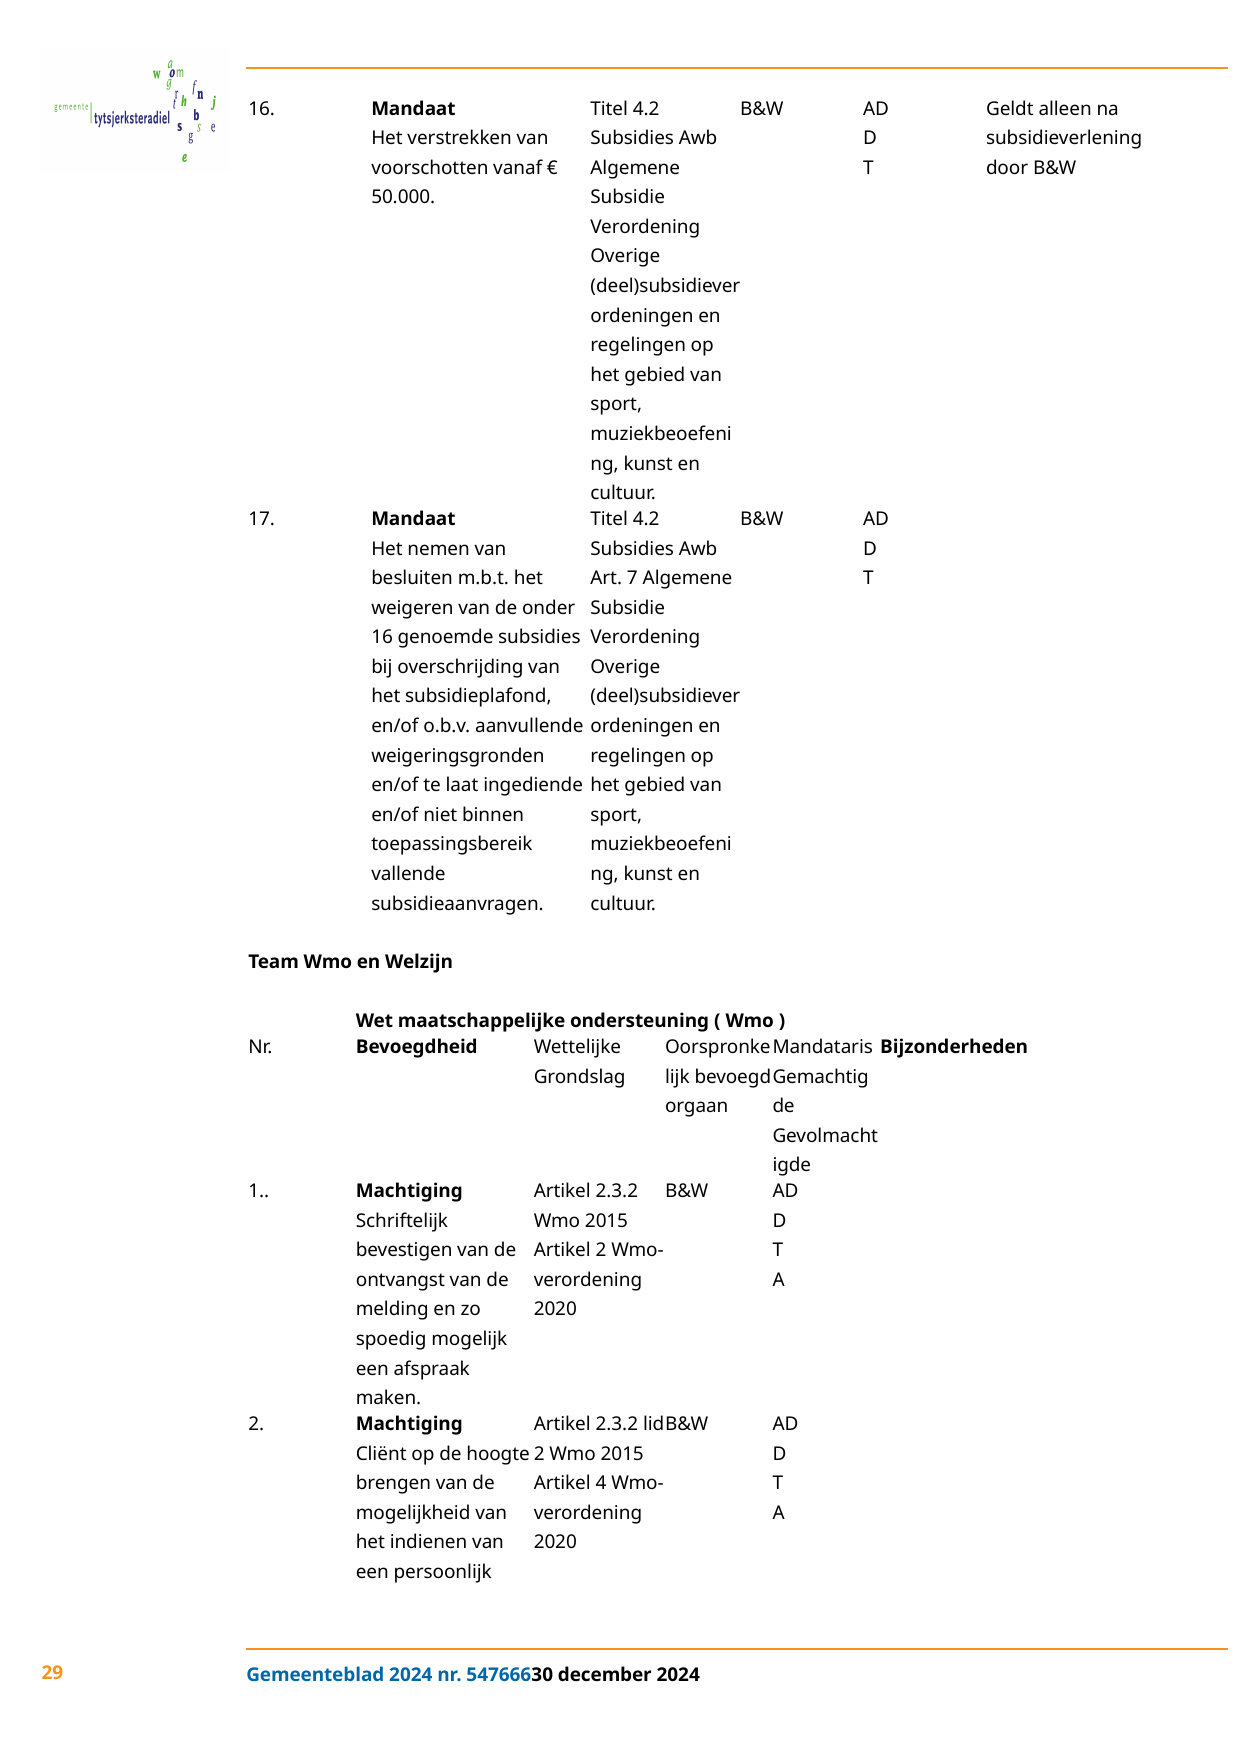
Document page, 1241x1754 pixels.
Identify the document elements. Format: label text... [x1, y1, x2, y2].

table_cell AD D T [863, 95, 986, 505]
text Team Wmo en Welzijn [248, 948, 1152, 974]
table_cell Wettelijke Grondslag [534, 1033, 665, 1177]
table_cell Bevoegdheid [356, 1033, 533, 1177]
table_cell Titel 4.2 Subsidies Awb Art. 7 Algemene Subsidie Verordening Overige (deel)subsidieverordeningen en regelingen op het gebied van sport, muziekbeoefening, kunst en cultuur. [590, 505, 740, 915]
table_cell Bijzonderheden [880, 1033, 1152, 1177]
table_cell AD D T [863, 505, 986, 915]
table_cell Machtiging Schriftelijk bevestigen van de ontvangst van de melding en zo spoedig mogelijk een afspraak maken. [356, 1177, 533, 1410]
table_header [248, 1008, 356, 1033]
table_cell B&W [740, 95, 863, 505]
table_cell [986, 505, 1152, 915]
table_cell 16. [248, 95, 371, 505]
table_cell B&W [665, 1410, 772, 1584]
table_cell Oorspronkelijk bevoegd orgaan [665, 1033, 772, 1177]
table_cell Artikel 2.3.2 lid 2 Wmo 2015 Artikel 4 Wmo-verordening 2020 [534, 1410, 665, 1584]
table_cell Geldt alleen na subsidieverlening door B&W [986, 95, 1152, 505]
table_cell [880, 1410, 1044, 1584]
table_cell Mandataris Gemachtigde Gevolmachtigde [772, 1033, 880, 1177]
picture [41, 47, 231, 172]
table_cell AD D T A [772, 1410, 880, 1584]
table_cell B&W [665, 1177, 772, 1410]
table_cell Artikel 2.3.2 Wmo 2015 Artikel 2 Wmo-verordening 2020 [534, 1177, 665, 1410]
table_cell Titel 4.2 Subsidies Awb Algemene Subsidie Verordening Overige (deel)subsidieverordeningen en regelingen op het gebied van sport, muziekbeoefening, kunst en cultuur. [590, 95, 740, 505]
table_cell Mandaat Het nemen van besluiten m.b.t. het weigeren van de onder 16 genoemde subsidies bij overschrijding van het subsidieplafond, en/of o.b.v. aanvullende weigeringsgronden en/of te laat ingediende en/of niet binnen toepassingsbereik vallende subsidieaanvragen. [371, 505, 590, 915]
table_cell Mandaat Het verstrekken van voorschotten vanaf € 50.000. [371, 95, 590, 505]
table_cell 17. [248, 505, 371, 915]
table_cell AD D T A [772, 1177, 880, 1410]
table_cell B&W [740, 505, 863, 915]
table_cell Nr. [248, 1033, 356, 1177]
table_cell Machtiging Cliënt op de hoogte brengen van de mogelijkheid van het indienen van een persoonlijk [356, 1410, 533, 1584]
table_cell 1.. [248, 1177, 356, 1410]
table_header Wet maatschappelijke ondersteuning ( Wmo ) [356, 1008, 1044, 1033]
table_cell 2. [248, 1410, 356, 1584]
table_cell [880, 1177, 1044, 1410]
